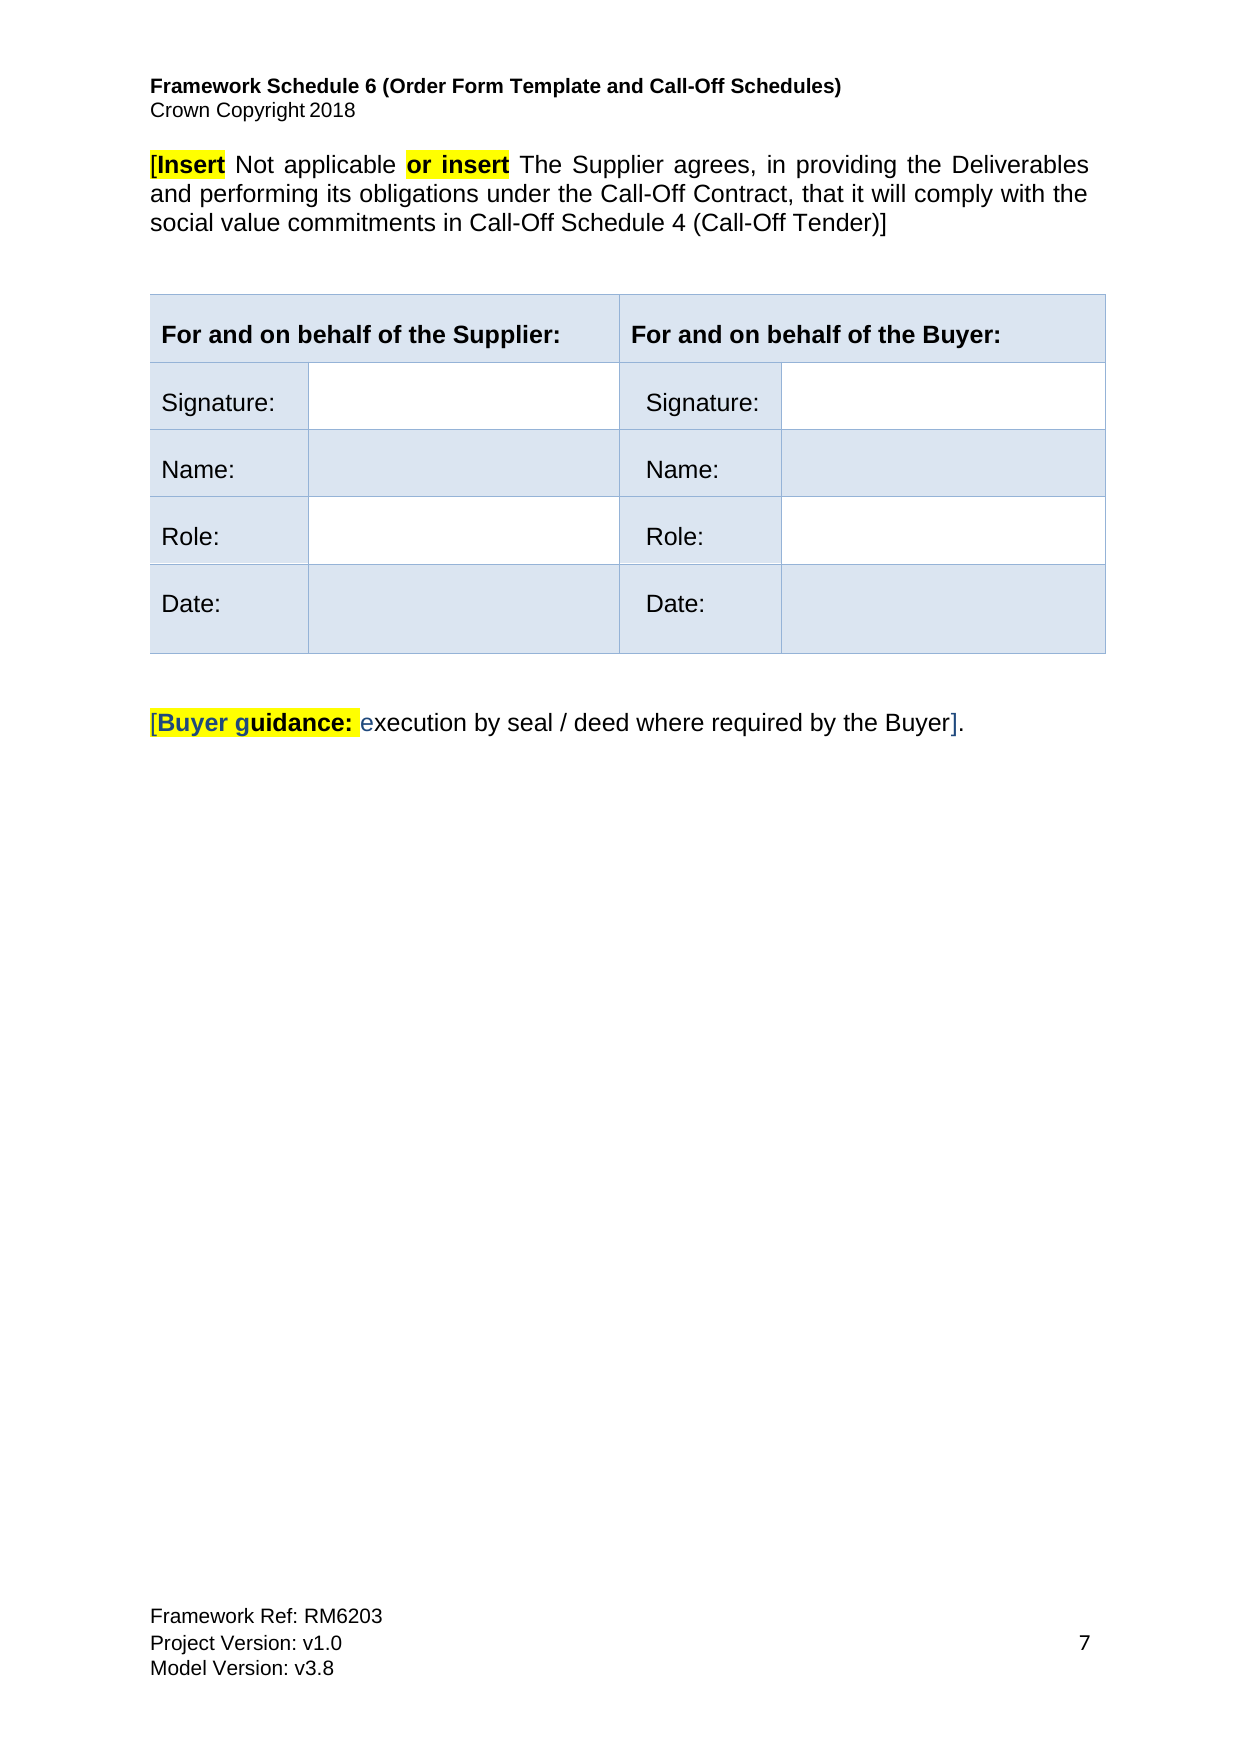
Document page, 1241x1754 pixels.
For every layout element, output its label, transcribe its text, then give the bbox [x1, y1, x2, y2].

table_header For and on behalf of the Supplier: [150, 295, 619, 362]
table_cell Name: [620, 430, 781, 496]
table_cell [782, 565, 1105, 653]
table_cell [782, 430, 1105, 496]
table_cell Date: [620, 565, 781, 653]
table_cell Date: [150, 565, 308, 653]
table_header For and on behalf of the Buyer: [620, 295, 1105, 362]
table_cell Name: [150, 430, 308, 496]
table_cell Role: [620, 497, 781, 563]
table_cell Signature: [620, 363, 781, 429]
table_cell Signature: [150, 363, 308, 429]
text [Buyer guidance: execution by seal / deed where required by the Buyer]. [150, 708, 1090, 737]
table_cell [309, 430, 619, 496]
table_cell [782, 363, 1105, 429]
table_cell Role: [150, 497, 308, 563]
table_cell [309, 565, 619, 653]
text [Insert Not applicable or insert The Supplier agrees, in providing the Deliverables and performing its obligations under the Call-Off Contract, that it will comply with the social value commitments in Call-Off Schedule 4 (Call-Off Tender)] [150, 150, 1090, 236]
table_cell [782, 497, 1105, 563]
table_cell [309, 363, 619, 429]
table_cell [309, 497, 619, 563]
